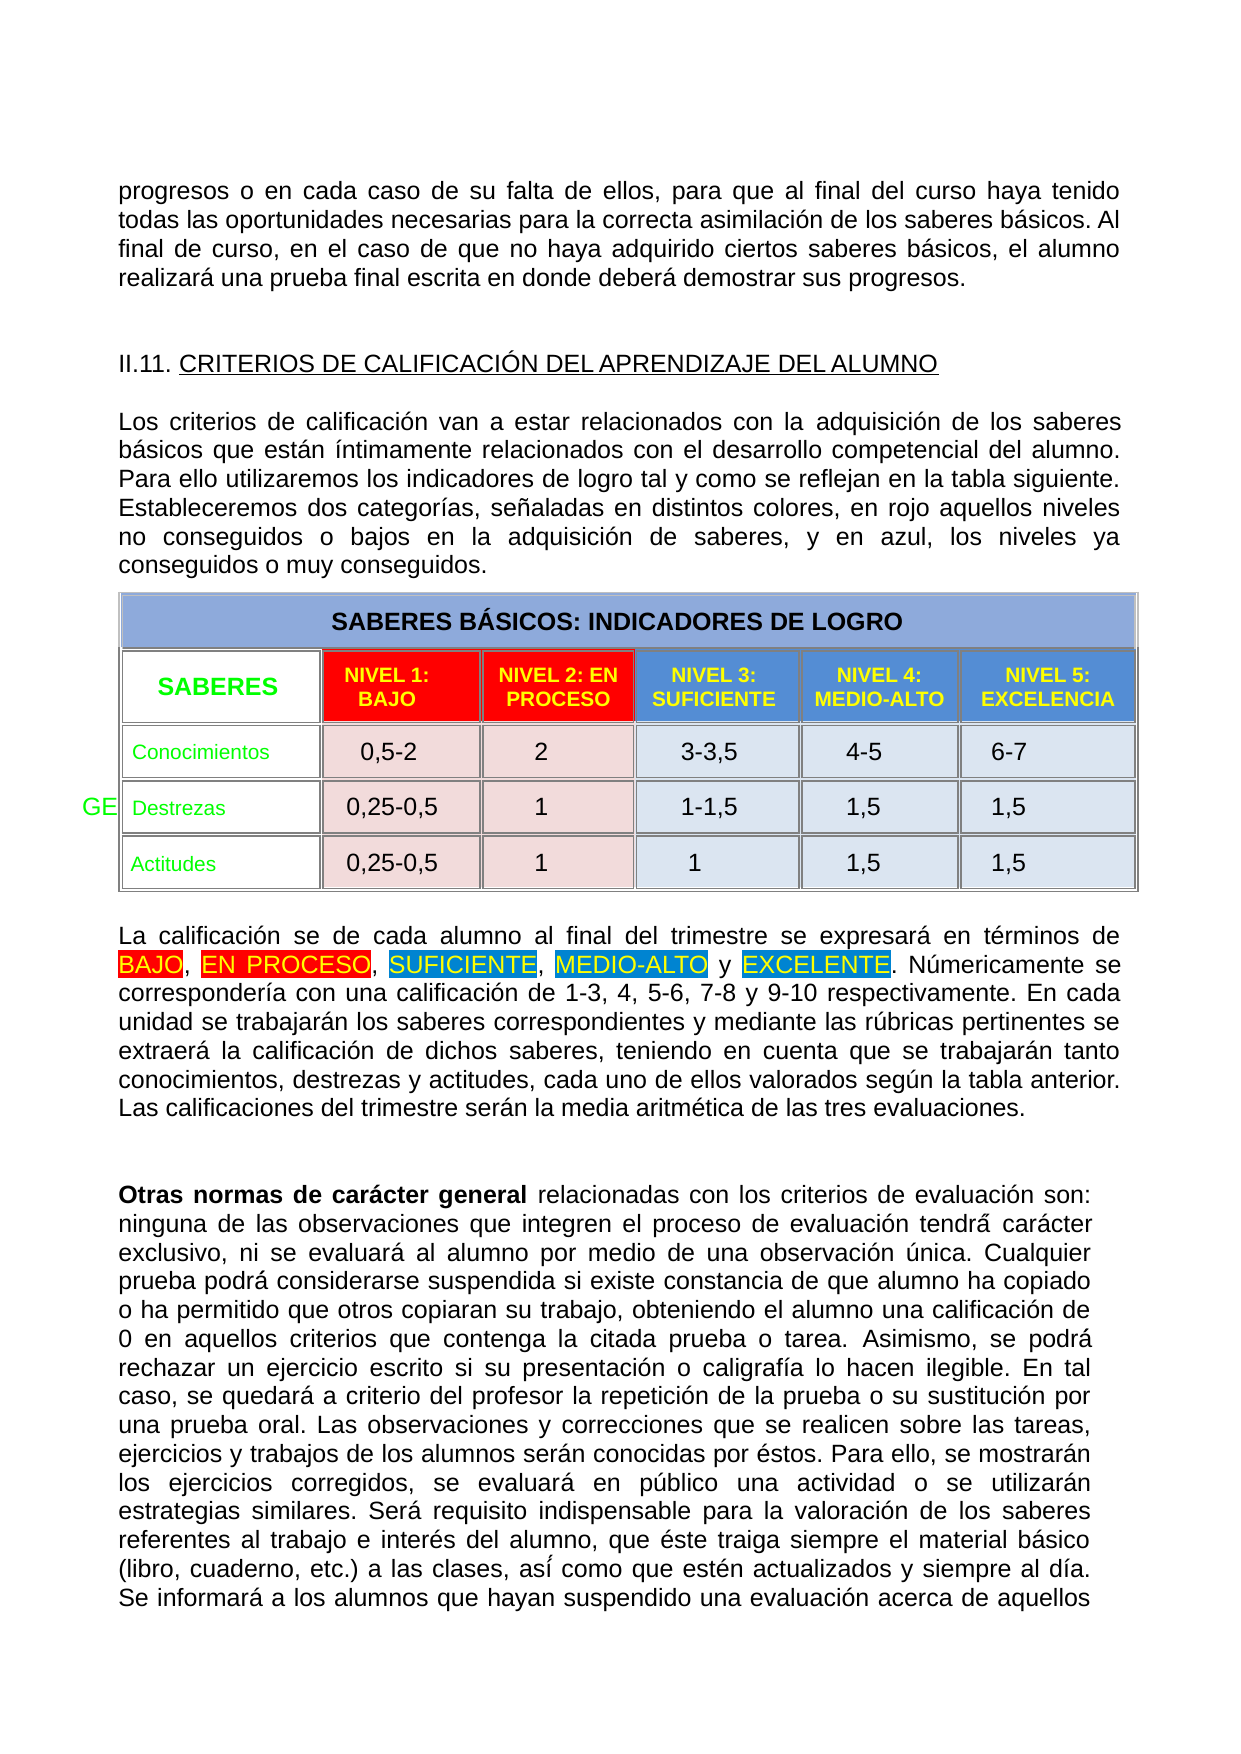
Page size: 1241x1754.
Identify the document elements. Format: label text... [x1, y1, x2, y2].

table_cell 2 [484, 726, 633, 777]
text II.11. CRITERIOS DE CALIFICACIÓN DEL APRENDIZAJE DEL ALUMNO [118, 349, 1122, 378]
table_cell Conocimientos [123, 726, 319, 777]
table_cell 1-1,5 [637, 782, 798, 832]
table_cell 0,25-0,5 [324, 782, 479, 832]
table_cell 1,5 [962, 837, 1134, 887]
text progresos o en cada caso de su falta de ellos, para que al final del curso haya tenido todas las oportunidades necesarias para la correcta asimilación de los saberes básicos. Al final de curso, en el caso de que no haya adquirido ciertos saberes básicos, el alumno realizará una prueba final escrita en donde deberá demostrar sus progresos. [118, 176, 1122, 291]
table_cell 1 [484, 837, 633, 887]
table_cell 1 [637, 837, 798, 887]
table_cell GE Destrezas [123, 782, 319, 832]
table_cell NIVEL 1: BAJO [324, 652, 479, 721]
table_cell 0,25-0,5 [324, 837, 479, 887]
table_cell 1,5 [803, 837, 957, 887]
table_cell 3-3,5 [637, 726, 798, 777]
table_cell NIVEL 3: SUFICIENTE [637, 652, 798, 721]
table_cell 0,5-2 [324, 726, 479, 777]
text Otras normas de carácter general relacionadas con los criterios de evaluación son: ninguna de las observaciones que integren el proceso de evaluación tendrá́ carácter exclusivo, ni se evaluará al alumno por medio de una observación única. Cualquier prueba podrá́ considerarse suspendida si existe constancia de que alumno ha copiado o ha permitido que otros copiaran su trabajo, obteniendo el alumno una calificación de 0 en aquellos criterios que contenga la citada prueba o tarea. Asimismo, se podrá́ rechazar un ejercicio escrito si su presentación o caligrafía lo hacen ilegible. En tal caso, se quedará a criterio del profesor la repetición de la prueba o su sustitución por una prueba oral. Las observaciones y correcciones que se realicen sobre las tareas, ejercicios y trabajos de los alumnos serán conocidas por éstos. Para ello, se mostrarán los ejercicios corregidos, se evaluará en público una actividad o se utilizarán estrategias similares. Será requisito indispensable para la valoración de los saberes referentes al trabajo e interés del alumno, que éste traiga siempre el material básico (libro, cuaderno, etc.) a las clases, así́ como que estén actualizados y siempre al día. Se informará a los alumnos que hayan suspendido una evaluación acerca de aquellos [118, 1180, 1092, 1611]
table_cell NIVEL 4: MEDIO-ALTO [803, 652, 957, 721]
table_cell 1,5 [803, 782, 957, 832]
table_header SABERES BÁSICOS: INDICADORES DE LOGRO [123, 596, 1134, 647]
table_cell Actitudes [123, 837, 319, 887]
table_cell NIVEL 5: EXCELENCIA [962, 652, 1134, 721]
table_cell NIVEL 2: EN PROCESO [484, 652, 633, 721]
table_cell 1,5 [962, 782, 1134, 832]
table_cell 1 [484, 782, 633, 832]
table_cell SABERES [123, 652, 319, 721]
text La calificación se de cada alumno al final del trimestre se expresará en términos de BAJO, EN PROCESO, SUFICIENTE, MEDIO-ALTO y EXCELENTE. Númericamente se correspondería con una calificación de 1-3, 4, 5-6, 7-8 y 9-10 respectivamente. En cada unidad se trabajarán los saberes correspondientes y mediante las rúbricas pertinentes se extraerá la calificación de dichos saberes, teniendo en cuenta que se trabajarán tanto conocimientos, destrezas y actitudes, cada uno de ellos valorados según la tabla anterior. Las calificaciones del trimestre serán la media aritmética de las tres evaluaciones. [118, 921, 1122, 1122]
table_cell 6-7 [962, 726, 1134, 777]
text Los criterios de calificación van a estar relacionados con la adquisición de los saberes básicos que están íntimamente relacionados con el desarrollo competencial del alumno. Para ello utilizaremos los indicadores de logro tal y como se reflejan en la tabla siguiente. Estableceremos dos categorías, señaladas en distintos colores, en rojo aquellos niveles no conseguidos o bajos en la adquisición de saberes, y en azul, los niveles ya conseguidos o muy conseguidos. [118, 407, 1122, 579]
table_cell 4-5 [803, 726, 957, 777]
